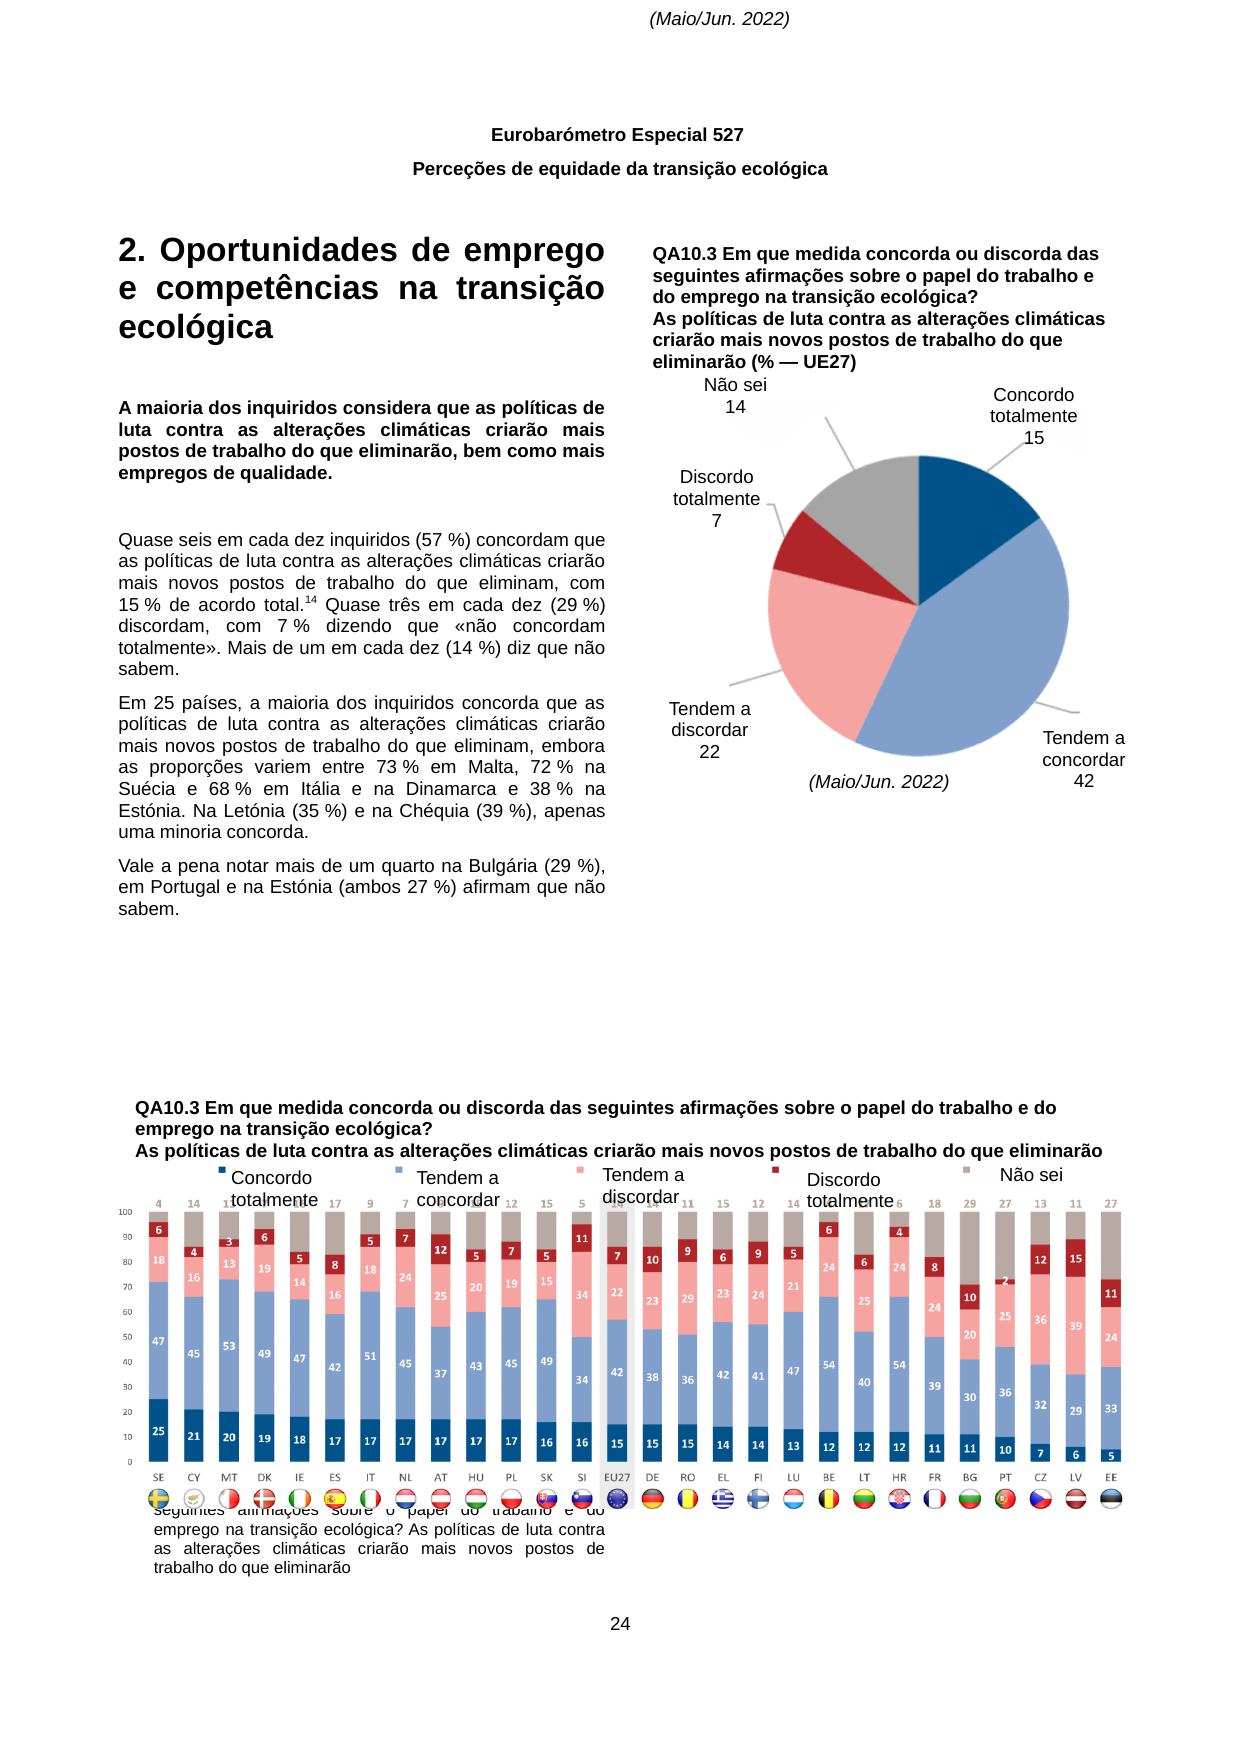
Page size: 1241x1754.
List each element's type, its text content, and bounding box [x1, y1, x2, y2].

picture [729, 405, 1087, 759]
text Em 25 países, a maioria dos inquiridos concorda que as políticas de luta contra as alterações climáticas criarão mais novos postos de trabalho do que eliminam, embora as proporções variem entre 73 % em Malta, 72 % na Suécia e 68 % em Itália e na Dinamarca e 38 % na Estónia. Na Letónia (35 %) e na Chéquia (39 %), apenas uma minoria concorda. [118, 692, 605, 842]
text A maioria dos inquiridos considera que as políticas de luta contra as alterações climáticas criarão mais postos de trabalho do que eliminarão, bem como mais empregos de qualidade. [118, 397, 605, 483]
text Quase seis em cada dez inquiridos (57 %) concordam que as políticas de luta contra as alterações climáticas criarão mais novos postos de trabalho do que eliminam, com 15 % de acordo total. Quase três em cada dez (29 %) discordam, com 7 % dizendo que «não concordam totalmente». Mais de um em cada dez (14 %) diz que não sabem. [118, 529, 605, 680]
text QA10.3. Em que medida concorda ou discorda das seguintes afirmações sobre o papel do trabalho e do emprego na transição ecológica? As políticas de luta contra as alterações climáticas criarão mais novos postos de trabalho do que eliminarão [118, 1509, 605, 1577]
picture [110, 1153, 1128, 1509]
text Vale a pena notar mais de um quarto na Bulgária (29 %), em Portugal e na Estónia (ambos 27 %) afirmam que não sabem. [118, 854, 605, 919]
subtitle 2. Oportunidades de emprego e competências na transição ecológica [118, 229, 605, 345]
